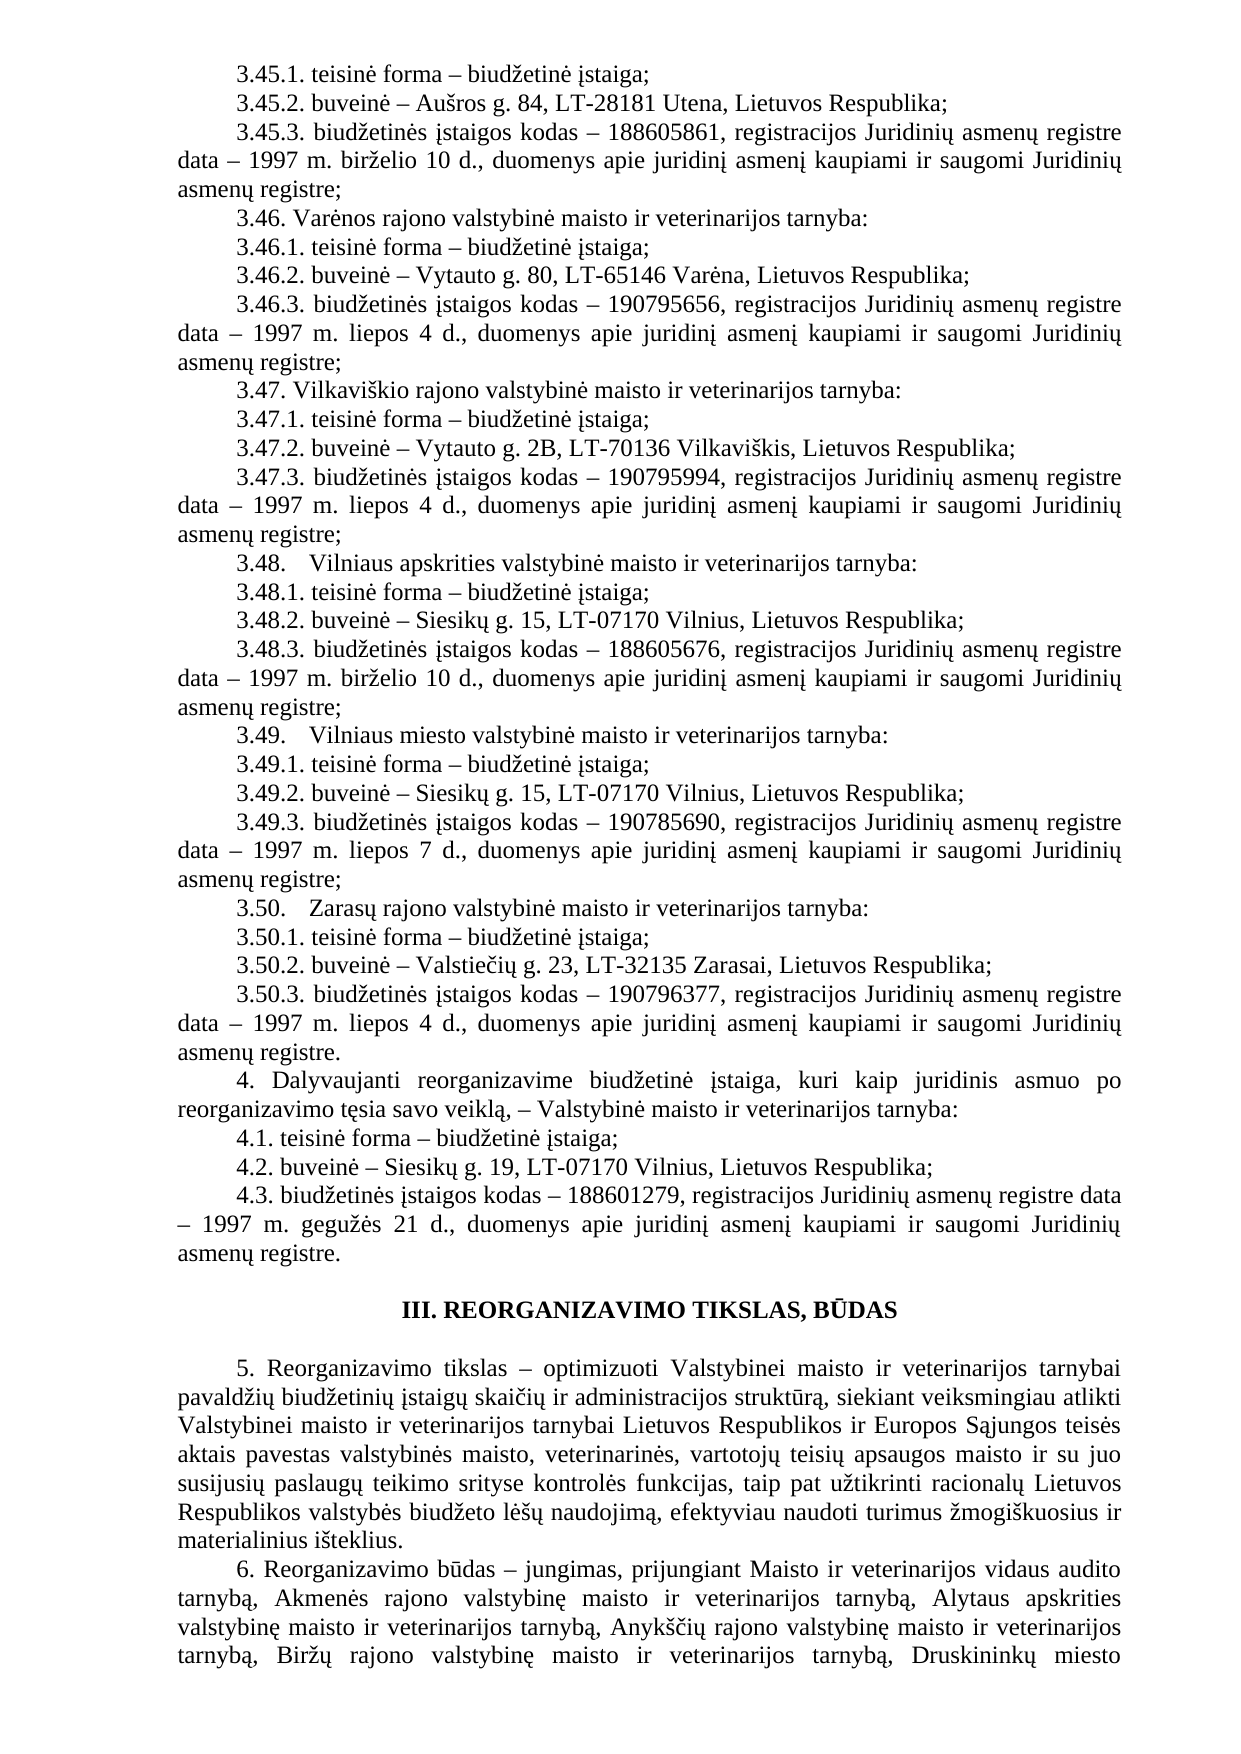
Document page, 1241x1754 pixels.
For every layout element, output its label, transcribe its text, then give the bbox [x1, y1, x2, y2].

text 3.47.3. biudžetinės įstaigos kodas – 190795994, registracijos Juridinių asmenų registre data – 1997 m. liepos 4 d., duomenys apie juridinį asmenį kaupiami ir saugomi Juridinių asmenų registre; [177, 462, 1122, 548]
text 4. Dalyvaujanti reorganizavime biudžetinė įstaiga, kuri kaip juridinis asmuo po reorganizavimo tęsia savo veiklą, – Valstybinė maisto ir veterinarijos tarnyba: [177, 1065, 1122, 1123]
text 3.49.2. buveinė – Siesikų g. 15, LT-07170 Vilnius, Lietuvos Respublika; [177, 778, 1122, 807]
text 6. Reorganizavimo būdas – jungimas, prijungiant Maisto ir veterinarijos vidaus audito tarnybą, Akmenės rajono valstybinę maisto ir veterinarijos tarnybą, Alytaus apskrities valstybinę maisto ir veterinarijos tarnybą, Anykščių rajono valstybinę maisto ir veterinarijos tarnybą, Biržų rajono valstybinę maisto ir veterinarijos tarnybą, Druskininkų miesto [177, 1554, 1122, 1669]
text 3.48.2. buveinė – Siesikų g. 15, LT-07170 Vilnius, Lietuvos Respublika; [177, 605, 1122, 634]
text 3.45.2. buveinė – Aušros g. 84, LT-28181 Utena, Lietuvos Respublika; [177, 88, 1122, 117]
text 3.49.1. teisinė forma – biudžetinė įstaiga; [177, 749, 1122, 778]
text 3.47.1. teisinė forma – biudžetinė įstaiga; [177, 404, 1122, 433]
text 5. Reorganizavimo tikslas – optimizuoti Valstybinei maisto ir veterinarijos tarnybai pavaldžių biudžetinių įstaigų skaičių ir administracijos struktūrą, siekiant veiksmingiau atlikti Valstybinei maisto ir veterinarijos tarnybai Lietuvos Respublikos ir Europos Sąjungos teisės aktais pavestas valstybinės maisto, veterinarinės, vartotojų teisių apsaugos maisto ir su juo susijusių paslaugų teikimo srityse kontrolės funkcijas, taip pat užtikrinti racionalų Lietuvos Respublikos valstybės biudžeto lėšų naudojimą, efektyviau naudoti turimus žmogiškuosius ir materialinius išteklius. [177, 1353, 1122, 1554]
text 3.50. Zarasų rajono valstybinė maisto ir veterinarijos tarnyba: [177, 893, 1122, 922]
text 4.2. buveinė – Siesikų g. 19, LT-07170 Vilnius, Lietuvos Respublika; [177, 1152, 1122, 1180]
text 3.50.2. buveinė – Valstiečių g. 23, LT-32135 Zarasai, Lietuvos Respublika; [177, 950, 1122, 979]
text 3.49.3. biudžetinės įstaigos kodas – 190785690, registracijos Juridinių asmenų registre data – 1997 m. liepos 7 d., duomenys apie juridinį asmenį kaupiami ir saugomi Juridinių asmenų registre; [177, 807, 1122, 893]
text 3.48.1. teisinė forma – biudžetinė įstaiga; [177, 577, 1122, 605]
text 4.3. biudžetinės įstaigos kodas – 188601279, registracijos Juridinių asmenų registre data – 1997 m. gegužės 21 d., duomenys apie juridinį asmenį kaupiami ir saugomi Juridinių asmenų registre. [177, 1180, 1122, 1267]
text 3.46.2. buveinė – Vytauto g. 80, LT-65146 Varėna, Lietuvos Respublika; [177, 260, 1122, 289]
text 3.47. Vilkaviškio rajono valstybinė maisto ir veterinarijos tarnyba: [177, 375, 1122, 404]
text 3.45.3. biudžetinės įstaigos kodas – 188605861, registracijos Juridinių asmenų registre data – 1997 m. birželio 10 d., duomenys apie juridinį asmenį kaupiami ir saugomi Juridinių asmenų registre; [177, 117, 1122, 203]
text 3.50.3. biudžetinės įstaigos kodas – 190796377, registracijos Juridinių asmenų registre data – 1997 m. liepos 4 d., duomenys apie juridinį asmenį kaupiami ir saugomi Juridinių asmenų registre. [177, 979, 1122, 1065]
text 3.46.3. biudžetinės įstaigos kodas – 190795656, registracijos Juridinių asmenų registre data – 1997 m. liepos 4 d., duomenys apie juridinį asmenį kaupiami ir saugomi Juridinių asmenų registre; [177, 289, 1122, 375]
text 3.47.2. buveinė – Vytauto g. 2B, LT-70136 Vilkaviškis, Lietuvos Respublika; [177, 433, 1122, 462]
text 3.45.1. teisinė forma – biudžetinė įstaiga; [177, 59, 1122, 88]
text 4.1. teisinė forma – biudžetinė įstaiga; [177, 1123, 1122, 1152]
text 3.48. Vilniaus apskrities valstybinė maisto ir veterinarijos tarnyba: [177, 548, 1122, 577]
text 3.48.3. biudžetinės įstaigos kodas – 188605676, registracijos Juridinių asmenų registre data – 1997 m. birželio 10 d., duomenys apie juridinį asmenį kaupiami ir saugomi Juridinių asmenų registre; [177, 634, 1122, 720]
text 3.46.1. teisinė forma – biudžetinė įstaiga; [177, 232, 1122, 260]
text III. REORGANIZAVIMO TIKSLAS, BŪDAS [177, 1295, 1122, 1324]
text 3.50.1. teisinė forma – biudžetinė įstaiga; [177, 922, 1122, 950]
text 3.46. Varėnos rajono valstybinė maisto ir veterinarijos tarnyba: [177, 203, 1122, 232]
text 3.49. Vilniaus miesto valstybinė maisto ir veterinarijos tarnyba: [177, 720, 1122, 749]
